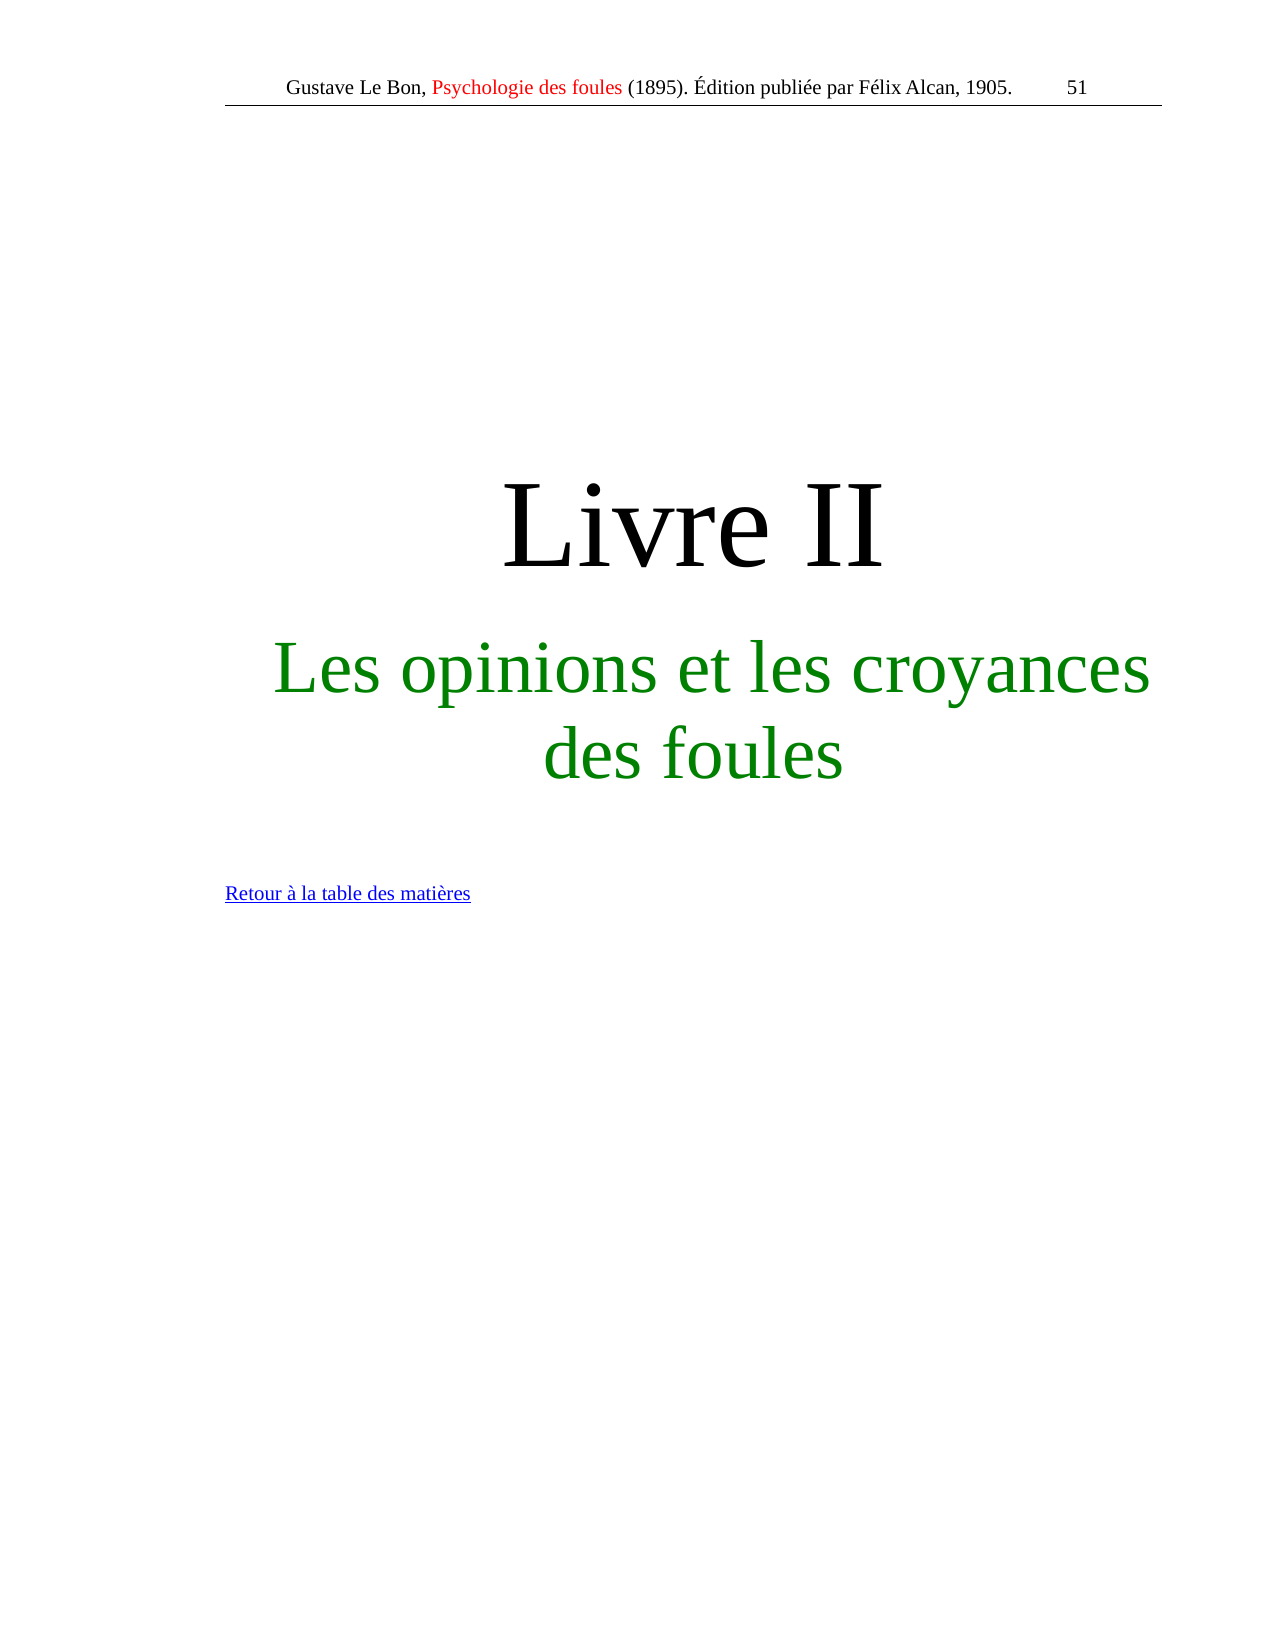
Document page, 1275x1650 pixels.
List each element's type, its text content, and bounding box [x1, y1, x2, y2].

text Livre II [225, 450, 1162, 594]
text Les opinions et les croyances des foules [225, 622, 1162, 795]
text Retour à la table des matières [225, 881, 1153, 905]
